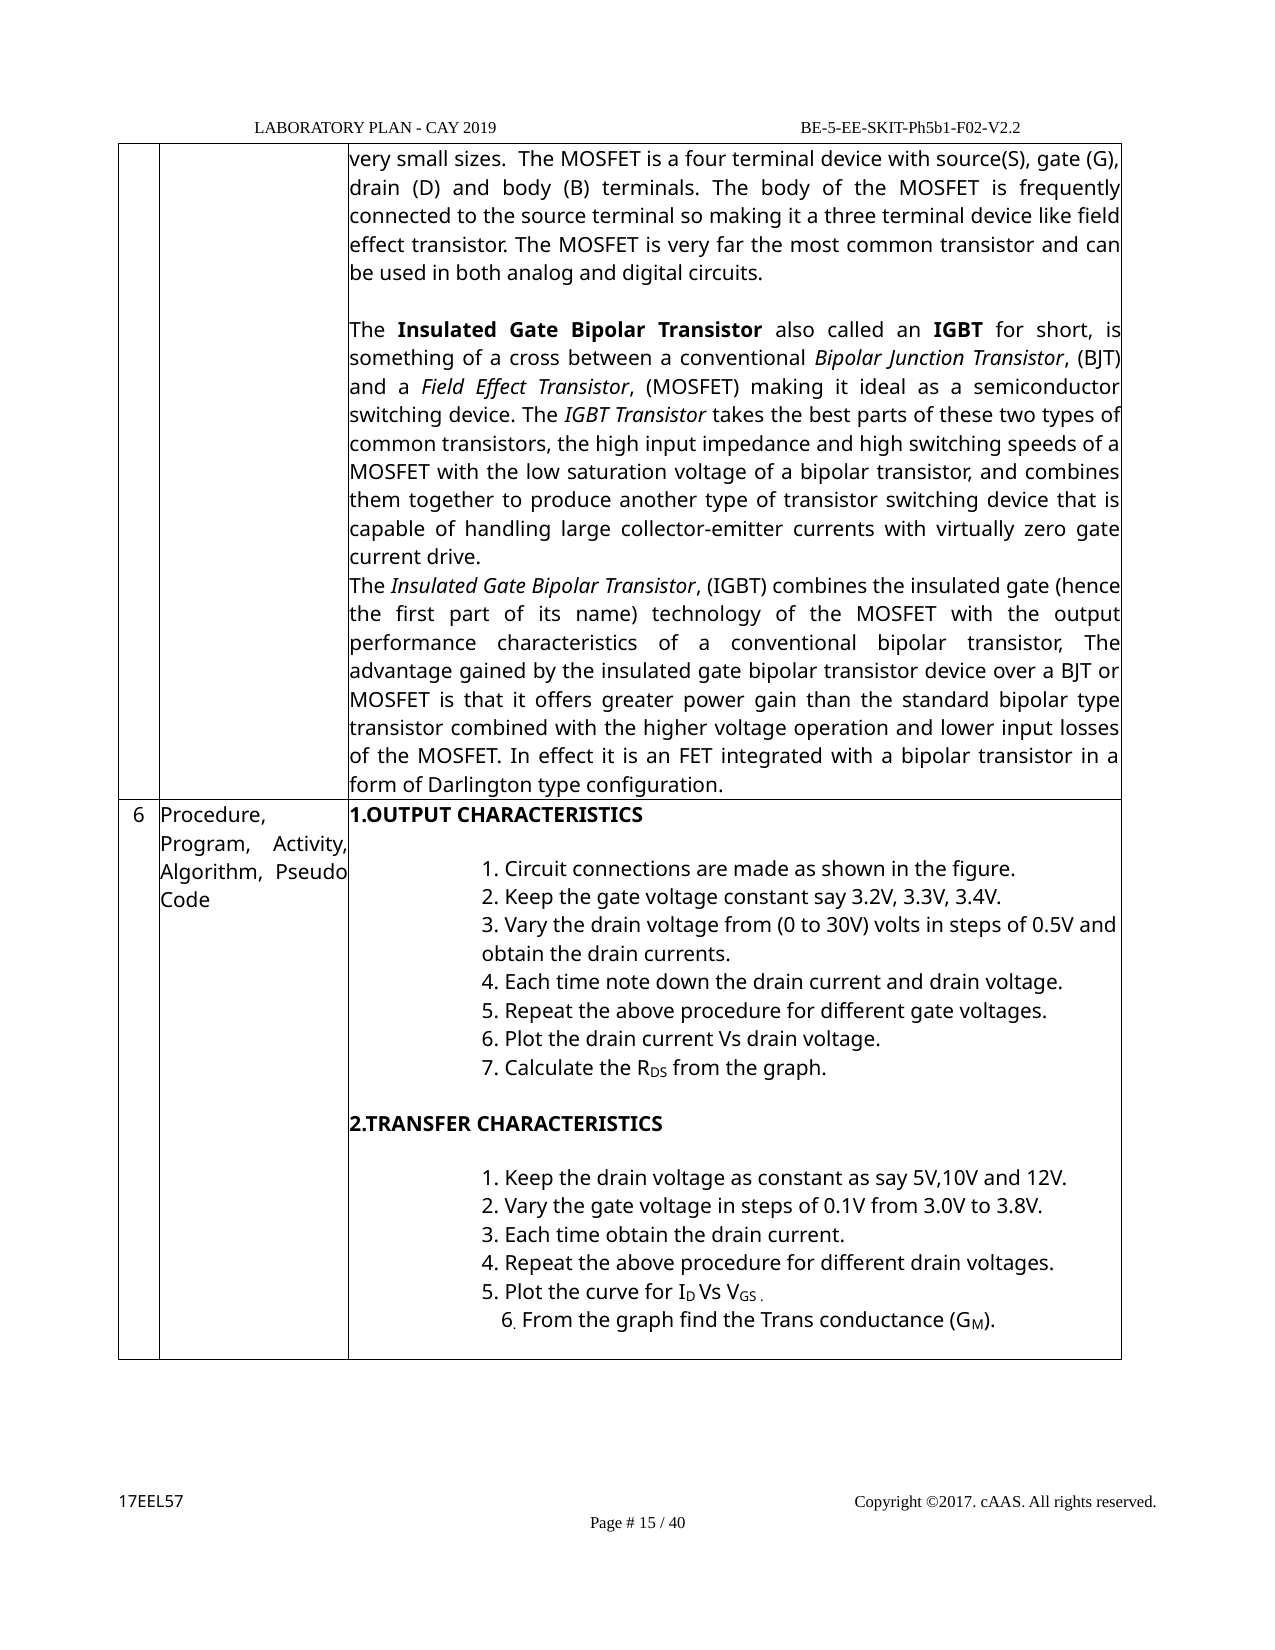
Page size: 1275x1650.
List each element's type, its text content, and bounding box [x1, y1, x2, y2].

table_cell Procedure, Program, Activity, Algorithm, Pseudo Code [160, 800, 348, 1359]
table_cell 6 [119, 800, 159, 1359]
table_cell 1.OUTPUT CHARACTERISTICS 1. Circuit connections are made as shown in the figure. 2. Keep the gate voltage constant say 3.2V, 3.3V, 3.4V. 3. Vary the drain voltage from (0 to 30V) volts in steps of 0.5V and obtain the drain currents. 4. Each time note down the drain current and drain voltage. 5. Repeat the above procedure for different gate voltages. 6. Plot the drain current Vs drain voltage. 7. Calculate the RDS from the graph. 2.TRANSFER CHARACTERISTICS 1. Keep the drain voltage as constant as say 5V,10V and 12V. 2. Vary the gate voltage in steps of 0.1V from 3.0V to 3.8V. 3. Each time obtain the drain current. 4. Repeat the above procedure for different drain voltages. 5. Plot the curve for ID Vs VGS . 6. From the graph find the Trans conductance (GM). [349, 800, 1121, 1359]
table_cell [119, 144, 159, 799]
table_cell [160, 144, 348, 799]
table_cell very small sizes. The MOSFET is a four terminal device with source(S), gate (G), drain (D) and body (B) terminals. The body of the MOSFET is frequently connected to the source terminal so making it a three terminal device like field effect transistor. The MOSFET is very far the most common transistor and can be used in both analog and digital circuits. The Insulated Gate Bipolar Transistor also called an IGBT for short, is something of a cross between a conventional Bipolar Junction Transistor, (BJT) and a Field Effect Transistor, (MOSFET) making it ideal as a semiconductor switching device. The IGBT Transistor takes the best parts of these two types of common transistors, the high input impedance and high switching speeds of a MOSFET with the low saturation voltage of a bipolar transistor, and combines them together to produce another type of transistor switching device that is capable of handling large collector-emitter currents with virtually zero gate current drive. The Insulated Gate Bipolar Transistor, (IGBT) combines the insulated gate (hence the first part of its name) technology of the MOSFET with the output performance characteristics of a conventional bipolar transistor, The advantage gained by the insulated gate bipolar transistor device over a BJT or MOSFET is that it offers greater power gain than the standard bipolar type transistor combined with the higher voltage operation and lower input losses of the MOSFET. In effect it is an FET integrated with a bipolar transistor in a form of Darlington type configuration. [349, 144, 1121, 799]
